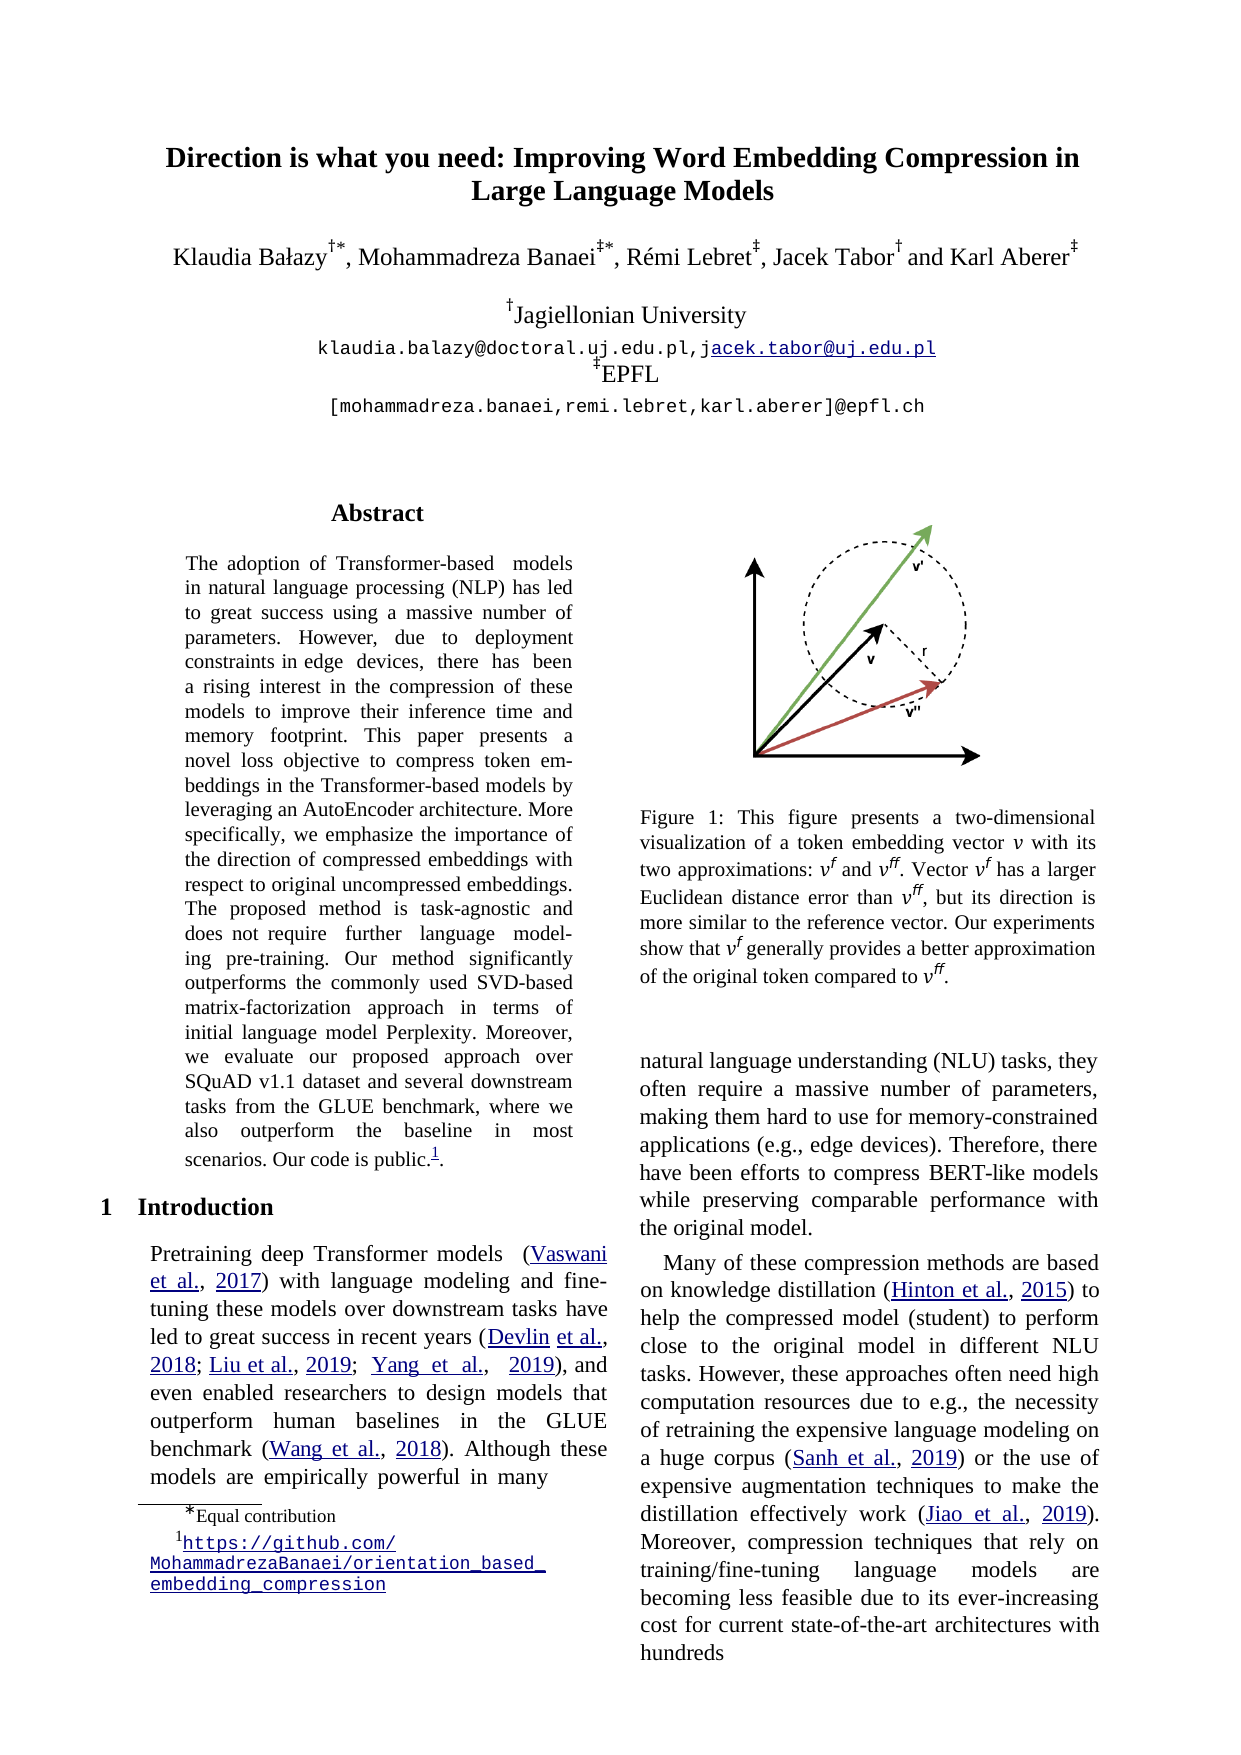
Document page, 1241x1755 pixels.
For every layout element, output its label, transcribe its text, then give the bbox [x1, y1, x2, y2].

list Introduction [100, 1192, 612, 1221]
subtitle Klaudia Bałazy†*, Mohammadreza Banaei‡*, Rémi Lebret‡, Jacek Tabor† and Karl Aberer‡ [137, 234, 1113, 270]
text †Jagiellonian University [137, 293, 1114, 329]
text Figure 1: This figure presents a two-dimensional visualization of a token embedding vector v with its two approximations: vf and vff. Vector vf has a larger Euclidean distance error than vff, but its direction is more similar to the reference vector. Our experiments show that vf generally provides a better approximation of the original token compared to vff. [639, 805, 1096, 988]
text Many of these compression methods are based on knowledge distillation (Hinton et al., 2015) to help the compressed model (student) to perform close to the original model in different NLU tasks. However, these approaches often need high computation resources due to e.g., the necessity of retraining the expensive language modeling on a huge corpus (Sanh et al., 2019) or the use of expensive augmentation techniques to make the distillation effectively work (Jiao et al., 2019). Moreover, compression techniques that rely on training/fine-tuning language models are becoming less feasible due to its ever-increasing cost for current state-of-the-art architectures with hundreds [640, 1249, 1099, 1666]
text ∗Equal contribution [183, 1506, 612, 1527]
subtitle Abstract [329, 498, 426, 527]
text klaudia.balazy@doctoral.uj.edu.pl,jacek.tabor@uj.edu.pl [137, 337, 1115, 358]
text [mohammadreza.banaei,remi.lebret,karl.aberer]@epfl.ch [137, 397, 1115, 418]
subtitle ‡EPFL [137, 358, 1114, 388]
text natural language understanding (NLU) tasks, they often require a massive number of parameters, making them hard to use for memory-constrained applications (e.g., edge devices). Therefore, there have been efforts to compress BERT-like models while preserving comparable performance with the original model. [639, 1047, 1098, 1241]
text 1https://github.com/ MohammadrezaBanaei/orientation_based_ embedding_compression [150, 1527, 612, 1596]
text Pretraining deep Transformer models (Vaswani et al., 2017) with language modeling and fine-tuning these models over downstream tasks have led to great success in recent years (Devlin et al., 2018; Liu et al., 2019; Yang et al., 2019), and even enabled researchers to design models that outperform human baselines in the GLUE benchmark (Wang et al., 2018). Although these models are empirically powerful in many [150, 1239, 608, 1489]
text The adoption of Transformer-based models in natural language processing (NLP) has led to great success using a massive number of parameters. However, due to deployment constraints in edge devices, there has been a rising interest in the compression of these models to improve their inference time and memory footprint. This paper presents a novel loss objective to compress token em- beddings in the Transformer-based models by leveraging an AutoEncoder architecture. More specifically, we emphasize the importance of the direction of compressed embeddings with respect to original uncompressed embeddings. The proposed method is task-agnostic and does not require further language model- ing pre-training. Our method significantly outperforms the commonly used SVD-based matrix-factorization approach in terms of initial language model Perplexity. Moreover, we evaluate our proposed approach over SQuAD v1.1 dataset and several downstream tasks from the GLUE benchmark, where we also outperform the baseline in most scenarios. Our code is public.1. [184, 551, 573, 1171]
text Direction is what you need: Improving Word Embedding Compression in Large Language Models [137, 141, 1108, 207]
